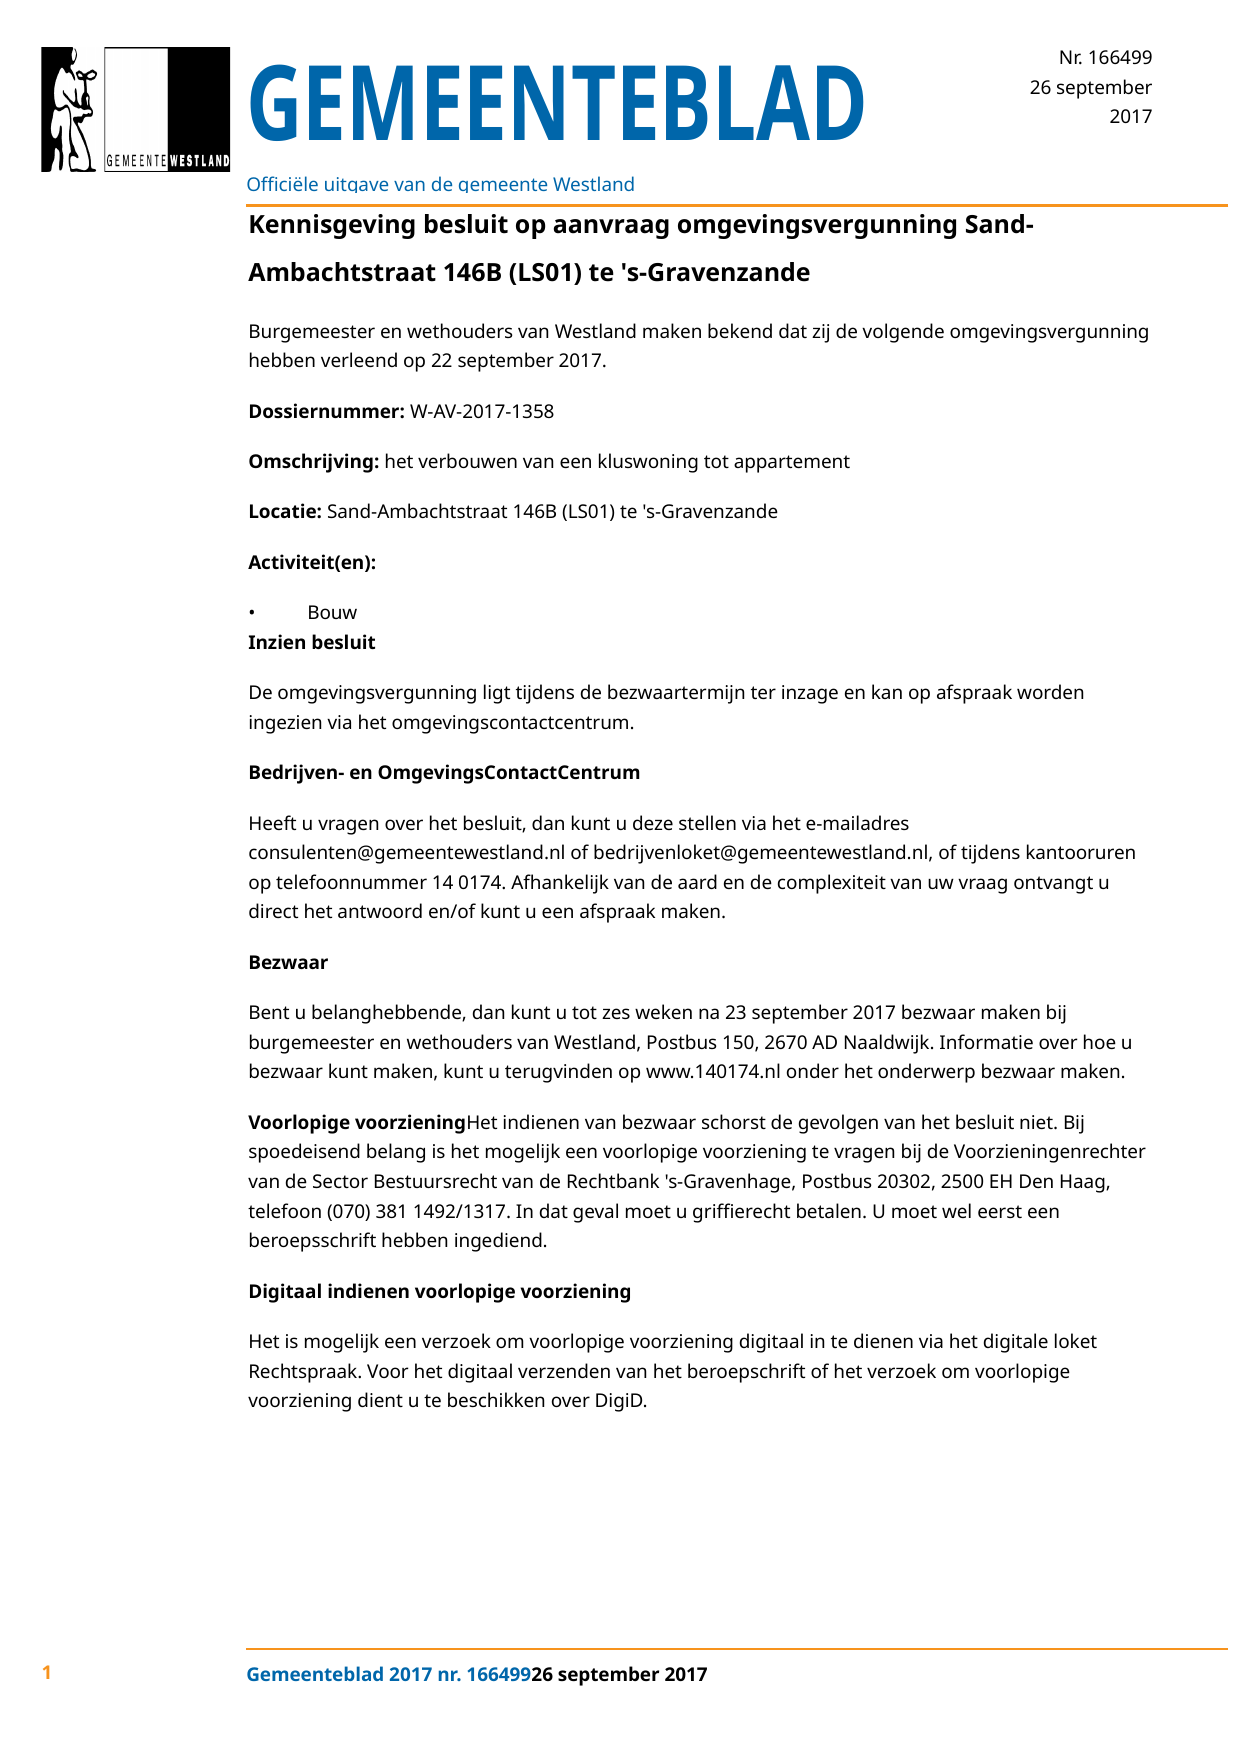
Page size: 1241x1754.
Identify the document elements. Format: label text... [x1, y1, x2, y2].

text Burgemeester en wethouders van Westland maken bekend dat zij de volgende omgevingsvergunning hebben verleend op 22 september 2017. [248, 318, 1152, 373]
text De omgevingsvergunning ligt tijdens de bezwaartermijn ter inzage en kan op afspraak worden ingezien via het omgevingscontactcentrum. [248, 679, 1152, 735]
picture [41, 47, 231, 172]
list Bouw [248, 599, 1152, 625]
text Het is mogelijk een verzoek om voorlopige voorziening digitaal in te dienen via het digitale loket Rechtspraak. Voor het digitaal verzenden van het beroepschrift of het verzoek om voorlopige voorziening dient u te beschikken over DigiD. [248, 1328, 1152, 1413]
text Bent u belanghebbende, dan kunt u tot zes weken na 23 september 2017 bezwaar maken bij burgemeester en wethouders van Westland, Postbus 150, 2670 AD Naaldwijk. Informatie over hoe u bezwaar kunt maken, kunt u terugvinden op www.140174.nl onder het onderwerp bezwaar maken. [248, 999, 1152, 1084]
text Digitaal indienen voorlopige voorziening [248, 1278, 1152, 1304]
text Kennisgeving besluit op aanvraag omgevingsvergunning Sand-Ambachtstraat 146B (LS01) te 's-Gravenzande [248, 207, 1152, 288]
text Inzien besluit [248, 629, 1152, 655]
text Dossiernummer: W-AV-2017-1358 [248, 398, 1152, 424]
text Omschrijving: het verbouwen van een kluswoning tot appartement [248, 448, 1152, 474]
text Voorlopige voorzieningHet indienen van bezwaar schorst de gevolgen van het besluit niet. Bij spoedeisend belang is het mogelijk een voorlopige voorziening te vragen bij de Voorzieningenrechter van de Sector Bestuursrecht van de Rechtbank 's-Gravenhage, Postbus 20302, 2500 EH Den Haag, telefoon (070) 381 1492/1317. In dat geval moet u griffierecht betalen. U moet wel eerst een beroepsschrift hebben ingediend. [248, 1109, 1152, 1253]
text Bedrijven- en OmgevingsContactCentrum [248, 759, 1152, 785]
text Heeft u vragen over het besluit, dan kunt u deze stellen via het e-mailadres consulenten@gemeentewestland.nl of bedrijvenloket@gemeentewestland.nl, of tijdens kantooruren op telefoonnummer 14 0174. Afhankelijk van de aard en de complexiteit van uw vraag ontvangt u direct het antwoord en/of kunt u een afspraak maken. [248, 810, 1152, 924]
text Locatie: Sand-Ambachtstraat 146B (LS01) te 's-Gravenzande [248, 499, 1152, 524]
text Activiteit(en): [248, 549, 1152, 575]
text Bezwaar [248, 949, 1152, 975]
